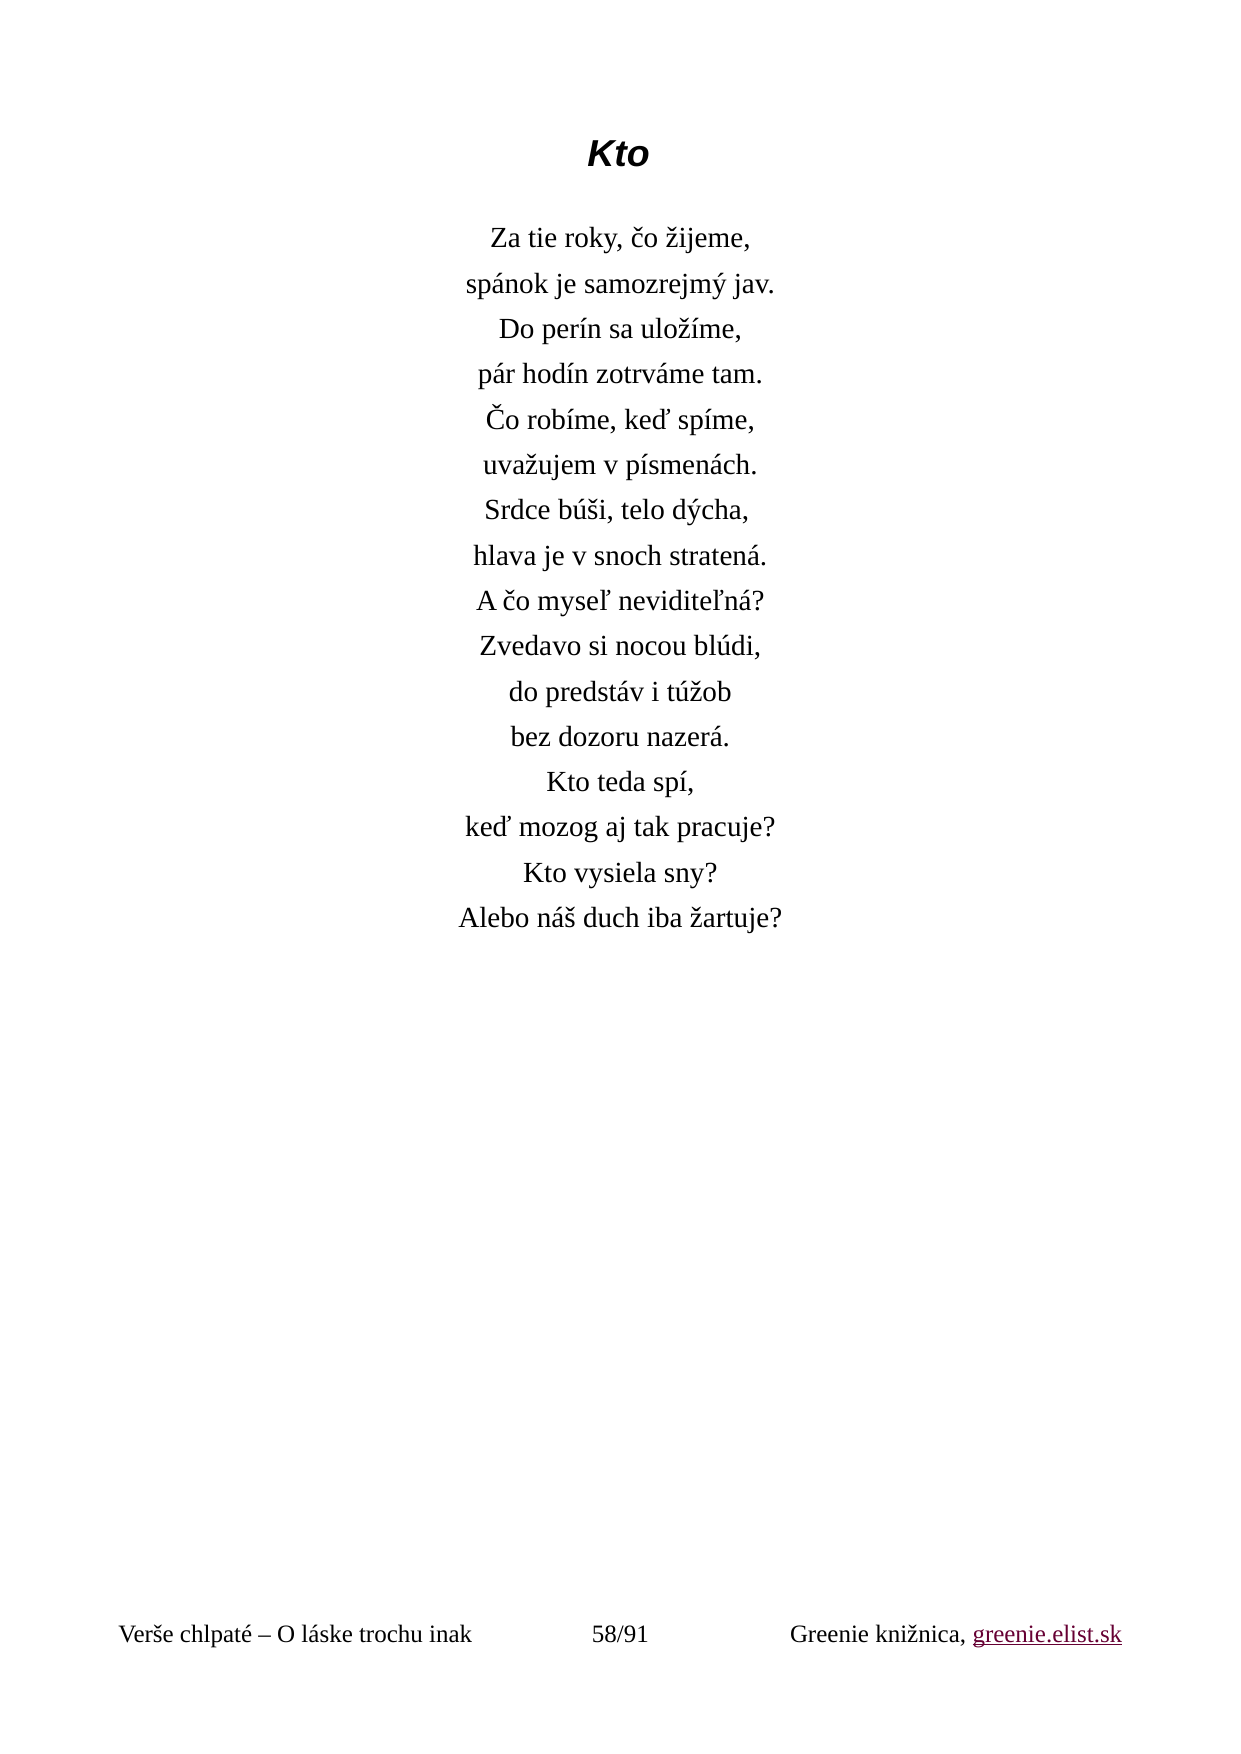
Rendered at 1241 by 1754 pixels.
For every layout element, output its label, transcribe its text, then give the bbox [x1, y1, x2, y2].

text Kto vysiela sny? [106, 855, 1134, 888]
text A čo myseľ neviditeľná? [106, 583, 1134, 617]
text bez dozoru nazerá. [106, 719, 1134, 752]
text pár hodín zotrváme tam. [106, 356, 1134, 390]
text Kto teda spí, [106, 764, 1134, 798]
text Do perín sa uložíme, [106, 311, 1134, 345]
text Za tie roky, čo žijeme, [106, 221, 1134, 254]
text uvažujem v písmenách. [106, 447, 1134, 481]
text hlava je v snoch stratená. [106, 538, 1134, 571]
text Alebo náš duch iba žartuje? [106, 900, 1134, 934]
text keď mozog aj tak pracuje? [106, 809, 1134, 843]
text spánok je samozrejmý jav. [106, 266, 1134, 299]
text Čo robíme, keď spíme, [106, 402, 1134, 435]
text Zvedavo si nocou blúdi, [106, 628, 1134, 662]
text Srdce búši, telo dýcha, [106, 492, 1134, 526]
subtitle Kto [106, 131, 1134, 174]
text do predstáv i túžob [106, 674, 1134, 707]
